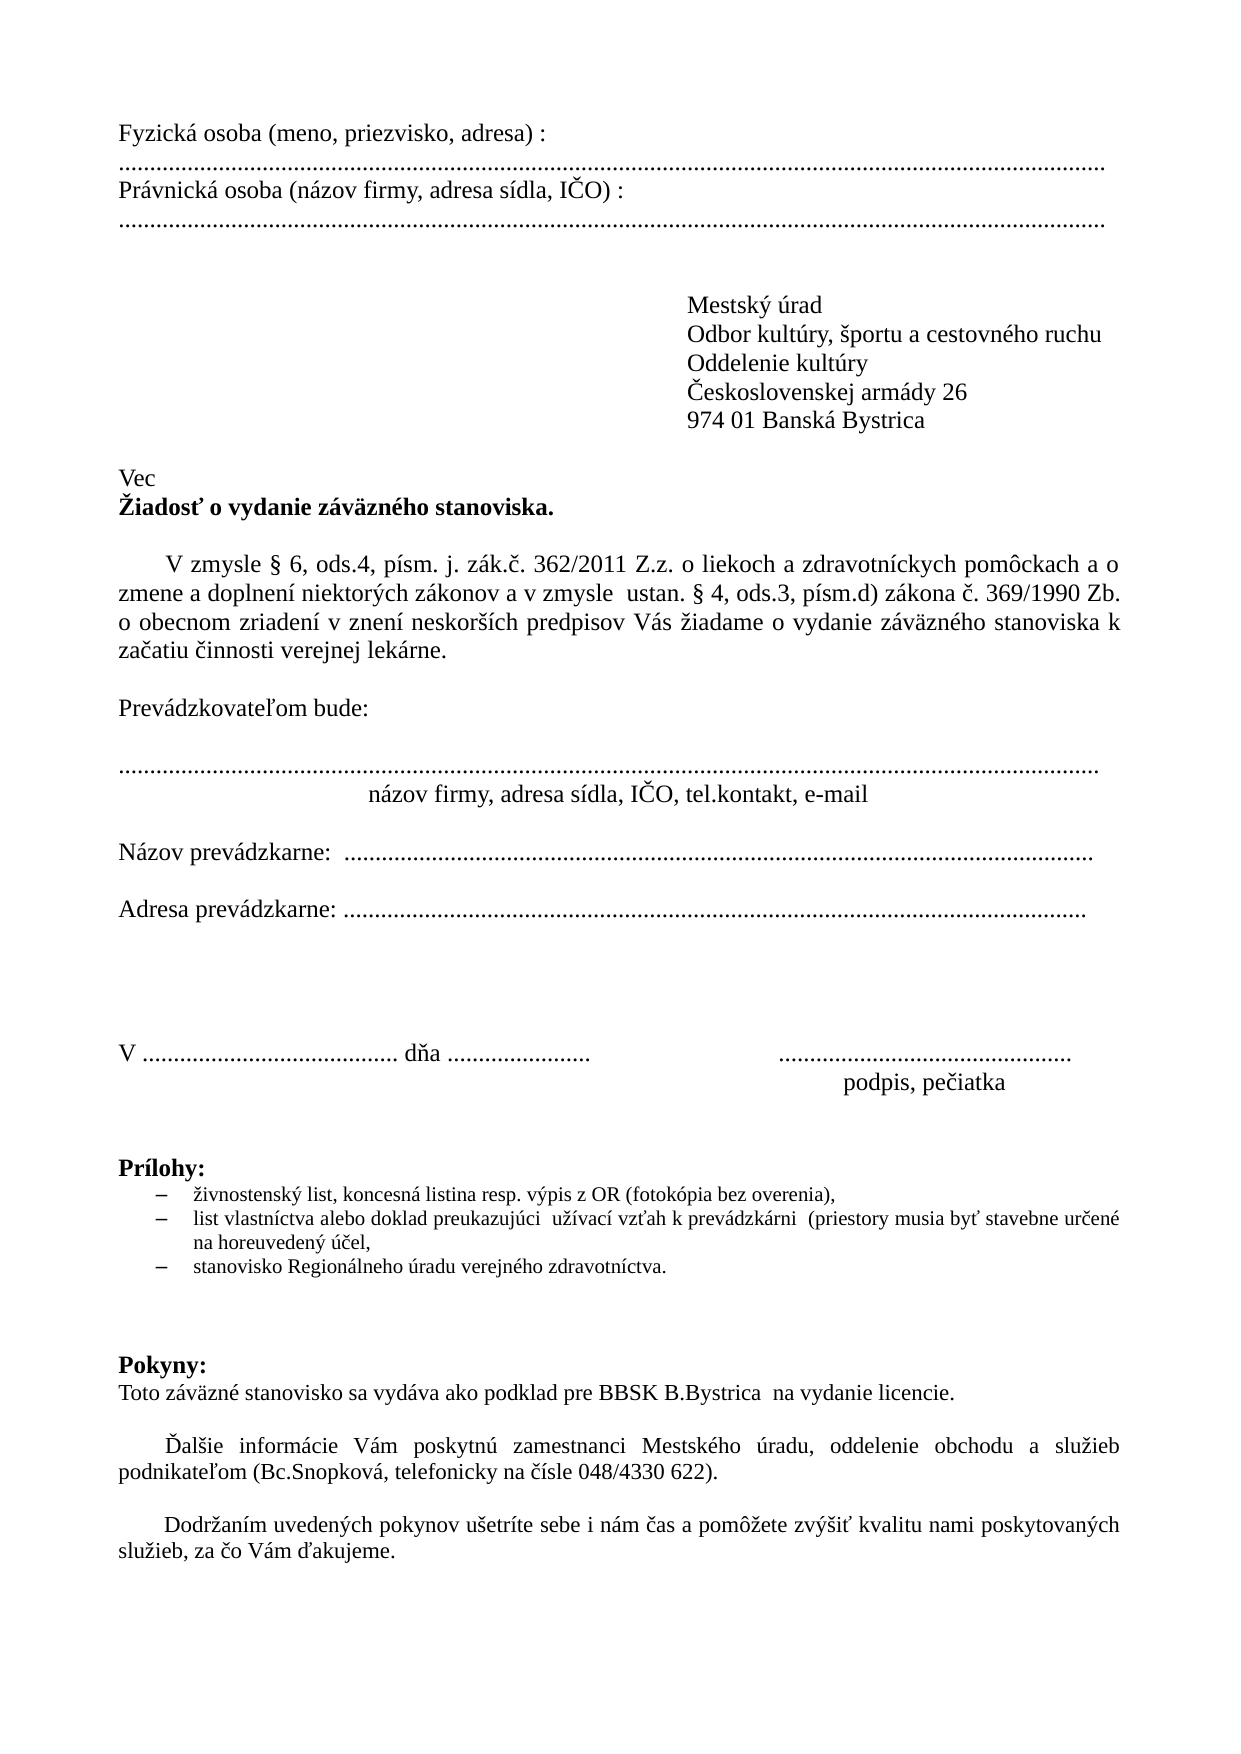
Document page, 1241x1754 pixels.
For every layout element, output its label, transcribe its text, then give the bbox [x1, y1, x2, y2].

text Toto záväzné stanovisko sa vydáva ako podklad pre BBSK B.Bystrica na vydanie licencie. [118, 1379, 1122, 1405]
text Právnická osoba (názov firmy, adresa sídla, IČO) : [118, 176, 1122, 204]
text Adresa prevádzkarne: ....................................................................................................................... [118, 894, 1122, 923]
text Prevádzkovateľom bude: [118, 693, 1122, 722]
list list vlastníctva alebo doklad preukazujúci užívací vzťah k prevádzkárni (priestory musia byť stavebne určené na horeuvedený účel, [156, 1206, 1122, 1254]
text názov firmy, adresa sídla, IČO, tel.kontakt, e-mail [118, 779, 1122, 808]
text V ......................................... dňa ....................... ............................................... [118, 1038, 1122, 1067]
text ............................................................................................................................................................. [118, 751, 1122, 779]
text Vec [118, 463, 1122, 492]
text .............................................................................................................................................................. [118, 147, 1122, 176]
text Dodržaním uvedených pokynov ušetríte sebe i nám čas a pomôžete zvýšiť kvalitu nami poskytovaných služieb, za čo Vám ďakujeme. [118, 1511, 1122, 1563]
text .............................................................................................................................................................. [118, 204, 1122, 233]
text Fyzická osoba (meno, priezvisko, adresa) : [118, 118, 1122, 147]
list živnostenský list, koncesná listina resp. výpis z OR (fotokópia bez overenia), [156, 1182, 1122, 1206]
text Odbor kultúry, športu a cestovného ruchu [118, 319, 1122, 348]
text Názov prevádzkarne: ........................................................................................................................ [118, 837, 1122, 866]
text Ďalšie informácie Vám poskytnú zamestnanci Mestského úradu, oddelenie obchodu a služieb podnikateľom (Bc.Snopková, telefonicky na čísle 048/4330 622). [118, 1432, 1122, 1484]
text podpis, pečiatka [118, 1067, 1122, 1096]
text Prílohy: [118, 1153, 1122, 1182]
text Oddelenie kultúry [118, 348, 1122, 377]
text 974 01 Banská Bystrica [118, 406, 1122, 434]
text Mestský úrad [118, 291, 1122, 319]
text Československej armády 26 [118, 377, 1122, 406]
list stanovisko Regionálneho úradu verejného zdravotníctva. [156, 1254, 1122, 1278]
text Žiadosť o vydanie záväzného stanoviska. [118, 492, 1122, 521]
text Pokyny: [118, 1350, 1122, 1379]
text V zmysle § 6, ods.4, písm. j. zák.č. 362/2011 Z.z. o liekoch a zdravotníckych pomôckach a o zmene a doplnení niektorých zákonov a v zmysle ustan. § 4, ods.3, písm.d) zákona č. 369/1990 Zb. o obecnom zriadení v znení neskorších predpisov Vás žiadame o vydanie záväzného stanoviska k začatiu činnosti verejnej lekárne. [118, 549, 1122, 664]
